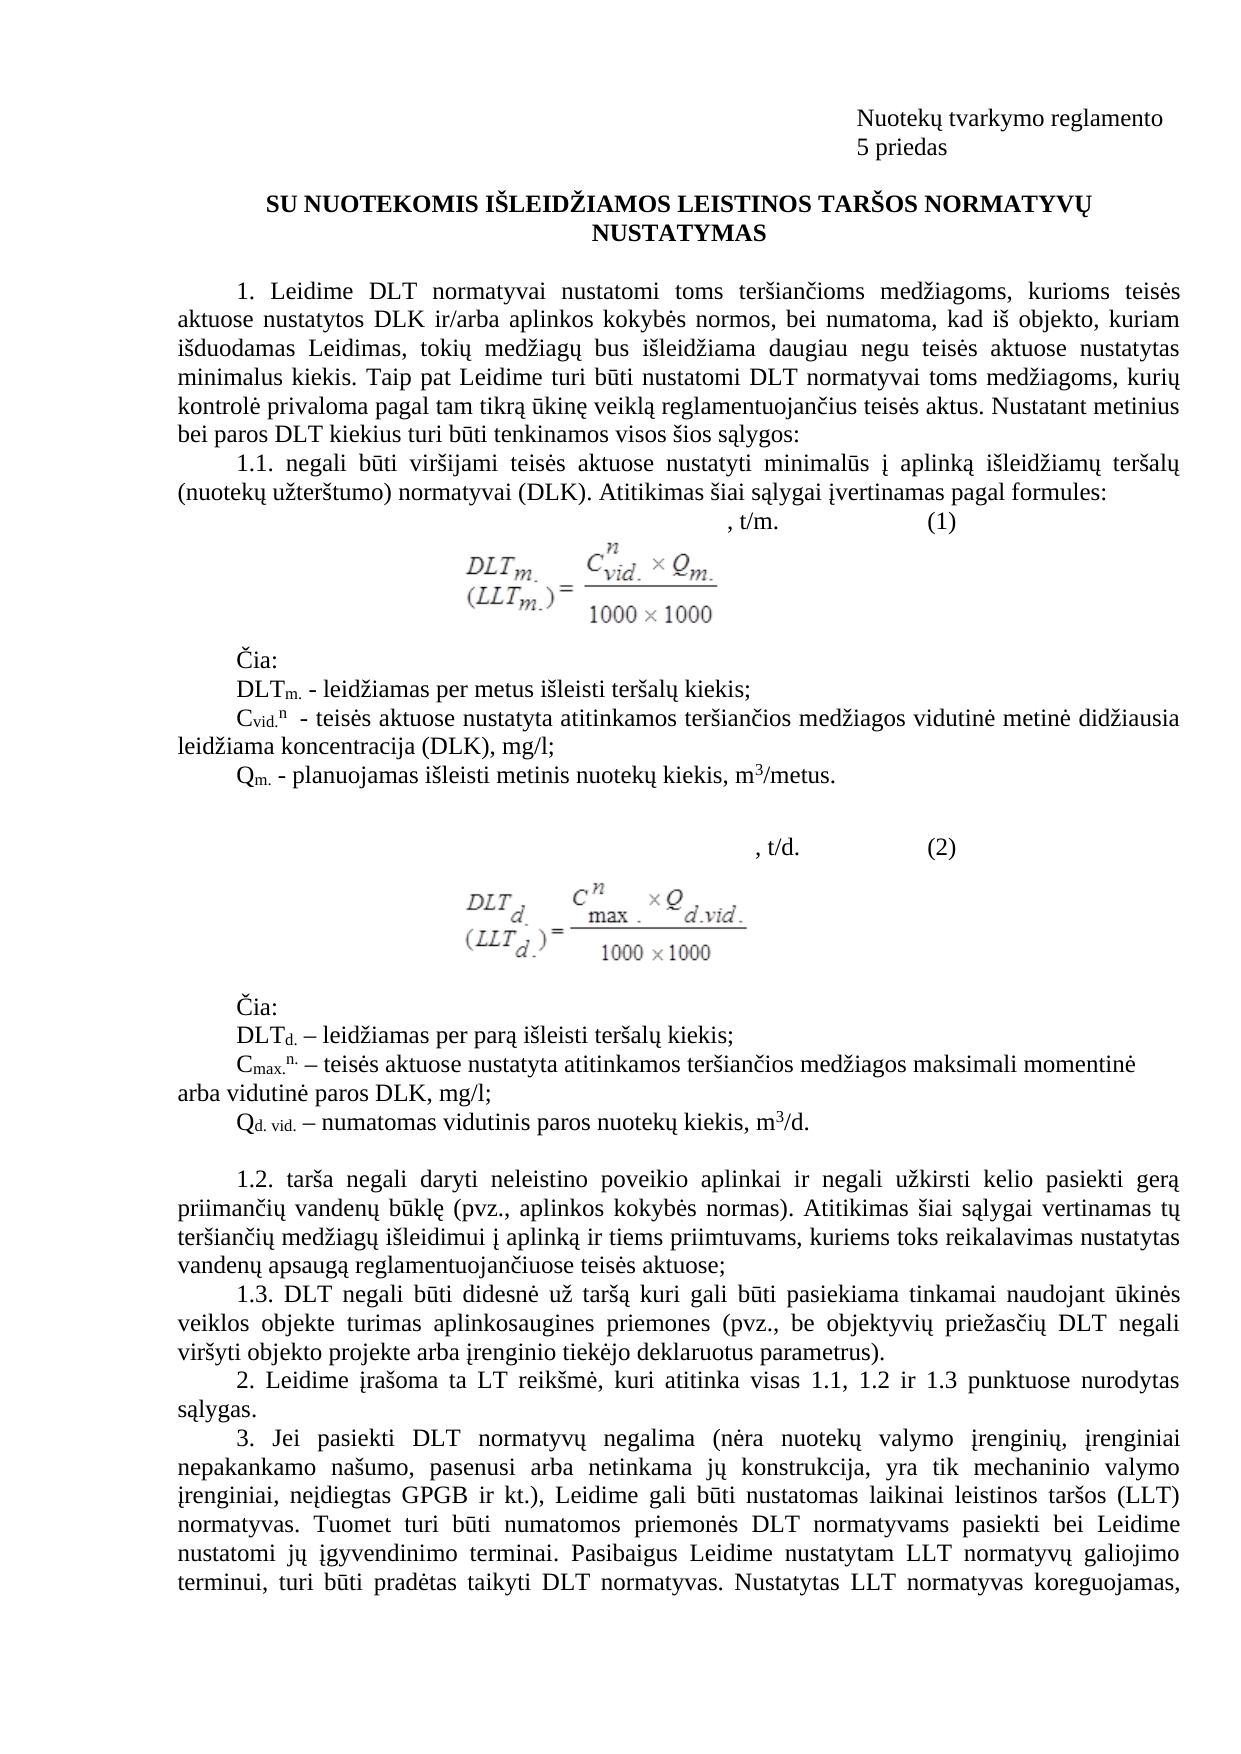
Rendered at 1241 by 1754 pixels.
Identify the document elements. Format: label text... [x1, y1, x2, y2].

text 1. Leidime DLT normatyvai nustatomi toms teršiančioms medžiagoms, kurioms teisės aktuose nustatytos DLK ir/arba aplinkos kokybės normos, bei numatoma, kad iš objekto, kuriam išduodamas Leidimas, tokių medžiagų bus išleidžiama daugiau negu teisės aktuose nustatytas minimalus kiekis. Taip pat Leidime turi būti nustatomi DLT normatyvai toms medžiagoms, kurių kontrolė privaloma pagal tam tikrą ūkinę veiklą reglamentuojančius teisės aktus. Nustatant metinius bei paros DLT kiekius turi būti tenkinamos visos šios sąlygos: [177, 276, 1181, 448]
text 3. Jei pasiekti DLT normatyvų negalima (nėra nuotekų valymo įrenginių, įrenginiai nepakankamo našumo, pasenusi arba netinkama jų konstrukcija, yra tik mechaninio valymo įrenginiai, neįdiegtas GPGB ir kt.), Leidime gali būti nustatomas laikinai leistinos taršos (LLT) normatyvas. Tuomet turi būti numatomos priemonės DLT normatyvams pasiekti bei Leidime nustatomi jų įgyvendinimo terminai. Pasibaigus Leidime nustatytam LLT normatyvų galiojimo terminui, turi būti pradėtas taikyti DLT normatyvas. Nustatytas LLT normatyvas koreguojamas, [177, 1423, 1181, 1595]
text 1.3. DLT negali būti didesnė už taršą kuri gali būti pasiekiama tinkamai naudojant ūkinės veiklos objekte turimas aplinkosaugines priemones (pvz., be objektyvių priežasčių DLT negali viršyti objekto projekte arba įrenginio tiekėjo deklaruotus parametrus). [177, 1279, 1181, 1365]
text Qd. vid. – numatomas vidutinis paros nuotekų kiekis, m3/d. [177, 1107, 1181, 1135]
text Su nuotekomis išleidžiamos leistinos taršos Normatyvų nustatymas [177, 189, 1181, 247]
text Čia: [177, 645, 1181, 674]
text DLTm. - leidžiamas per metus išleisti teršalų kiekis; [177, 674, 1181, 703]
text 2. Leidime įrašoma ta LT reikšmė, kuri atitinka visas 1.1, 1.2 ir 1.3 punktuose nurodytas sąlygas. [177, 1365, 1181, 1423]
text Čia: [177, 992, 1181, 1020]
text 1.1. negali būti viršijami teisės aktuose nustatyti minimalūs į aplinką išleidžiamų teršalų (nuotekų užterštumo) normatyvai (DLK). Atitikimas šiai sąlygai įvertinamas pagal formules: [177, 448, 1181, 506]
text 1.2. tarša negali daryti neleistino poveikio aplinkai ir negali užkirsti kelio pasiekti gerą priimančių vandenų būklę (pvz., aplinkos kokybės normas). Atitikimas šiai sąlygai vertinamas tų teršiančių medžiagų išleidimui į aplinką ir tiems priimtuvams, kuriems toks reikalavimas nustatytas vandenų apsaugą reglamentuojančiuose teisės aktuose; [177, 1164, 1181, 1279]
text , t/m. (1) [177, 506, 1181, 631]
text Cmax.n. – teisės aktuose nustatyta atitinkamos teršiančios medžiagos maksimali momentinė arba vidutinė paros DLK, mg/l; [177, 1049, 1181, 1107]
text 5 priedas [177, 132, 1181, 161]
text Nuotekų tvarkymo reglamento [177, 103, 1181, 132]
text DLTd. – leidžiamas per parą išleisti teršalų kiekis; [177, 1020, 1181, 1049]
text , t/d. (2) [177, 832, 1181, 977]
text Cvid.n - teisės aktuose nustatyta atitinkamos teršiančios medžiagos vidutinė metinė didžiausia leidžiama koncentracija (DLK), mg/l; [177, 703, 1181, 760]
text Qm. - planuojamas išleisti metinis nuotekų kiekis, m3/metus. [177, 760, 1181, 789]
